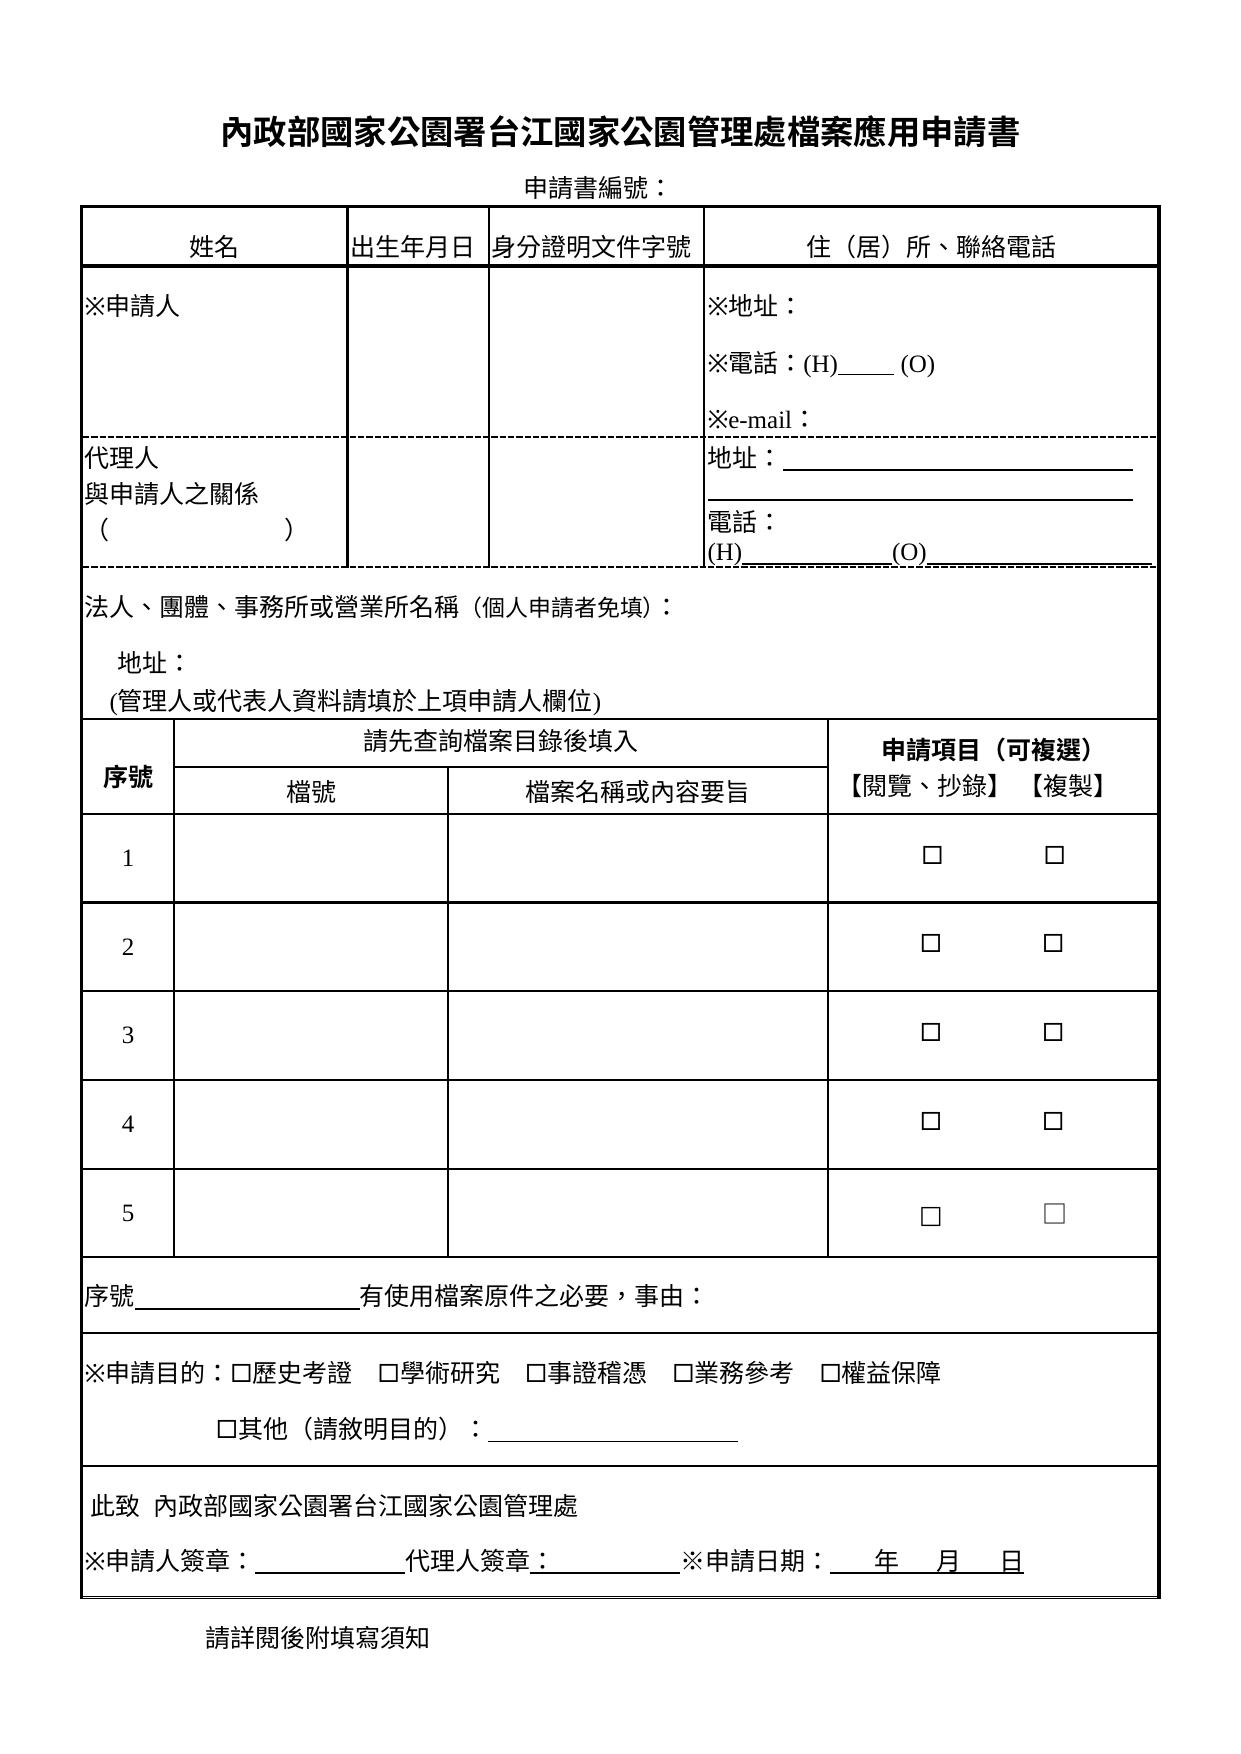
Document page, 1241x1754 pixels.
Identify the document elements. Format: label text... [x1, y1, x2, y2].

table_cell   [829, 904, 1157, 990]
table_cell   [829, 815, 1157, 901]
table_cell 地址： 電話： (H) (O) [705, 436, 1157, 566]
table_cell 法人、團體、事務所或營業所名稱（個人申請者免填）： 地址： (管理人或代表人資料請填於上項申請人欄位) [83, 566, 1157, 718]
text 請詳閱後附填寫須知 [130, 1618, 1110, 1655]
table_cell ※申請目的：歷史考證 學術研究 事證稽憑 業務參考 權益保障 其他（請敘明目的）： [83, 1334, 1157, 1465]
table_cell 1 [83, 815, 173, 901]
table_cell 請先查詢檔案目錄後填入 [175, 720, 827, 766]
table_cell 此致 內政部國家公園署台江國家公園管理處 ※申請人簽章： 代理人簽章： ※申請日期： 年 月 日 [83, 1467, 1157, 1596]
table_cell 檔號 [175, 768, 447, 813]
table_cell [490, 436, 703, 566]
table_cell [449, 815, 827, 901]
text 申請書編號： [130, 167, 1110, 205]
table_cell [175, 815, 447, 901]
table_cell [449, 1170, 827, 1256]
table_cell 序號 有使用檔案原件之必要，事由： [83, 1258, 1157, 1332]
table_cell 2 [83, 904, 173, 990]
table_cell 申請項目（可複選） 【閱覽、抄錄】 【複製】 [829, 720, 1157, 813]
table_cell 序號 [83, 720, 173, 813]
table_header 姓名 [83, 208, 346, 264]
text 內政部國家公園署台江國家公園管理處檔案應用申請書 [130, 92, 1110, 167]
table_cell [490, 268, 703, 436]
table_cell 代理人 與申請人之關係 （ ） [83, 436, 346, 566]
table_header 出生年月日 [349, 208, 488, 264]
table_cell ※地址： ※電話：(H) (O) ※e-mail： [705, 268, 1157, 436]
table_cell [175, 992, 447, 1079]
table_cell [449, 1081, 827, 1167]
table_cell 4 [83, 1081, 173, 1167]
table_cell [449, 992, 827, 1079]
table_cell   [829, 992, 1157, 1079]
table_cell 3 [83, 992, 173, 1079]
table_header 住（居）所、聯絡電話 [705, 208, 1157, 264]
table_cell [175, 1081, 447, 1167]
table_cell [175, 904, 447, 990]
table_cell [449, 904, 827, 990]
table_header 身分證明文件字號 [490, 208, 703, 264]
table_cell [349, 268, 488, 436]
table_cell [175, 1170, 447, 1256]
table_cell □ □ [829, 1170, 1157, 1256]
table_cell   [829, 1081, 1157, 1167]
table_cell [349, 436, 488, 566]
table_cell 5 [83, 1170, 173, 1256]
table_cell ※申請人 [83, 268, 346, 436]
table_cell 檔案名稱或內容要旨 [449, 768, 827, 813]
